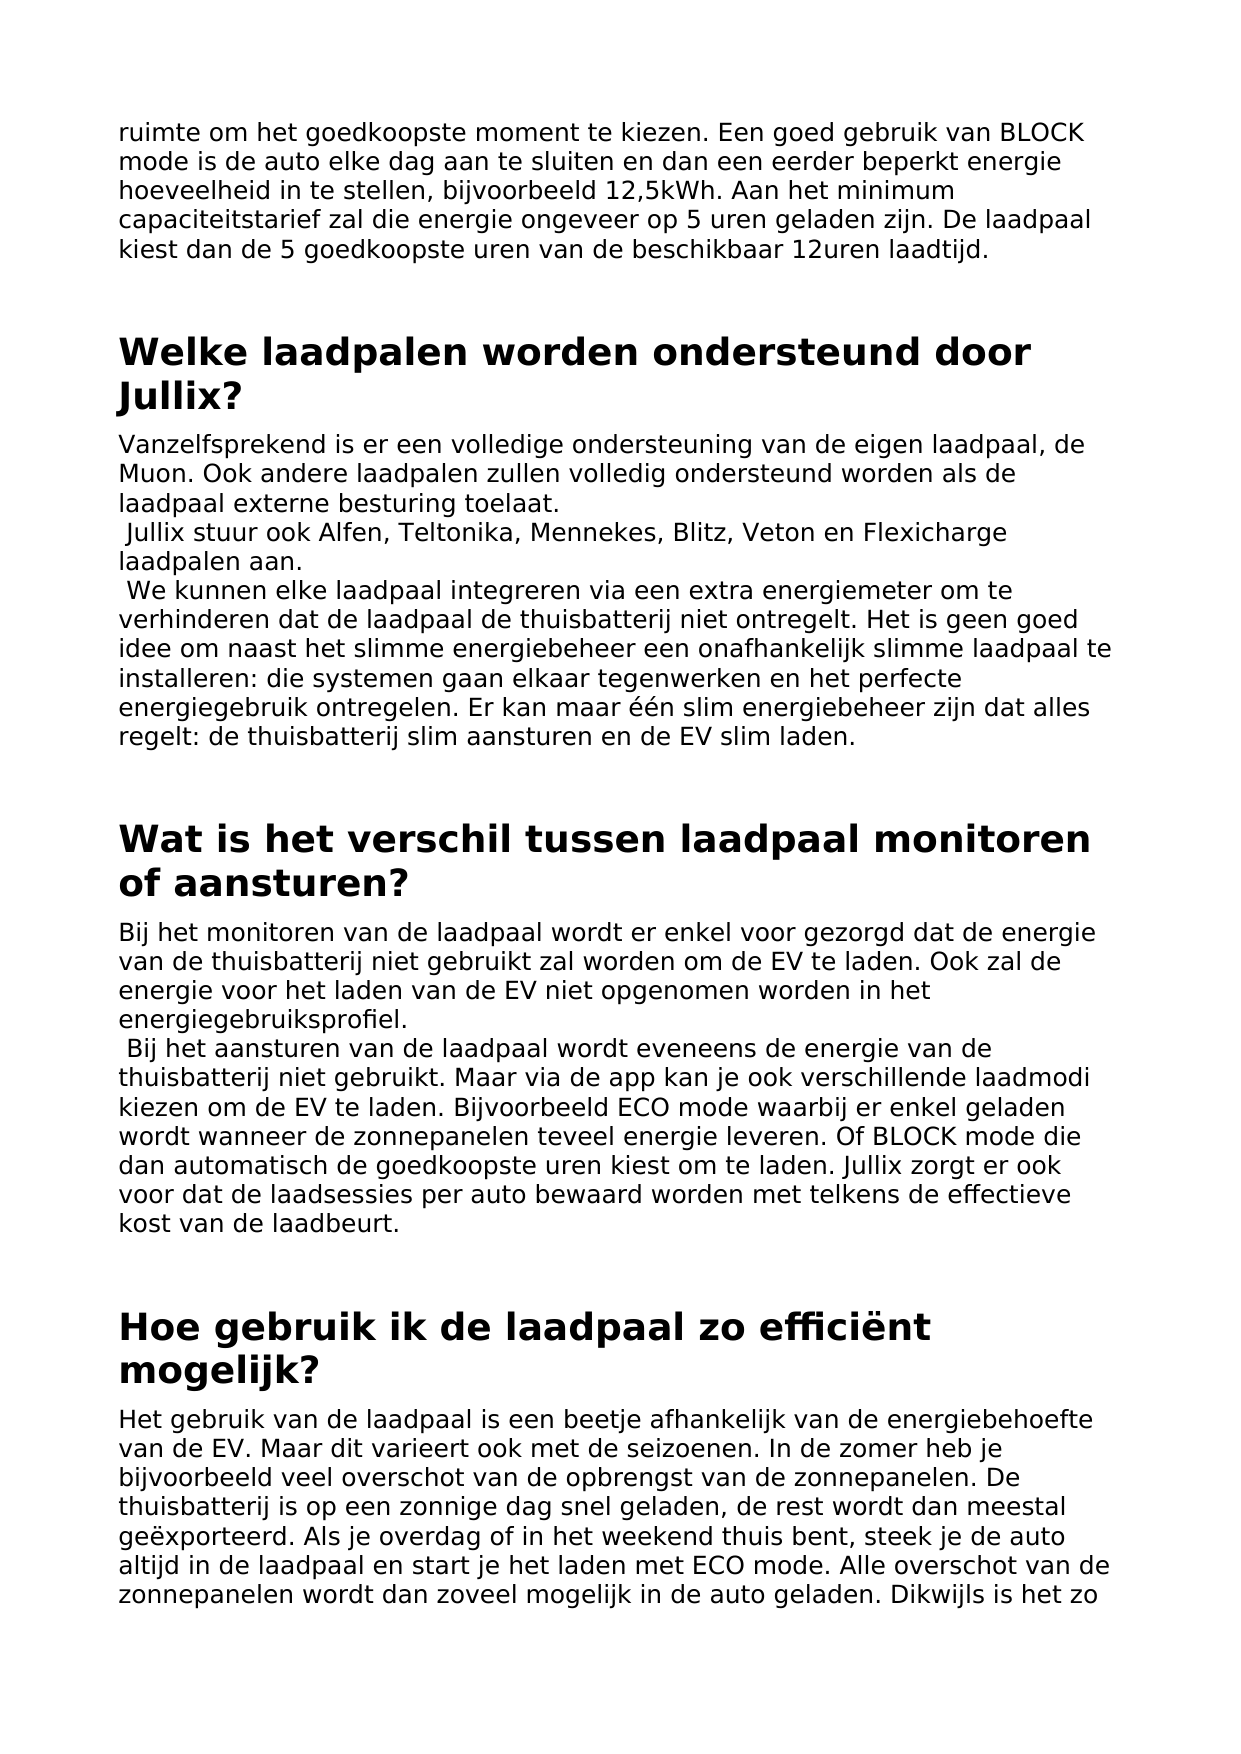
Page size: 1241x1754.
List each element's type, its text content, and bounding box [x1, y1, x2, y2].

subtitle Wat is het verschil tussen laadpaal monitoren of aansturen? [118, 818, 1122, 905]
subtitle Hoe gebruik ik de laadpaal zo efficiënt mogelijk? [118, 1305, 1122, 1392]
subtitle Welke laadpalen worden ondersteund door Jullix? [118, 331, 1122, 418]
text Het gebruik van de laadpaal is een beetje afhankelijk van de energiebehoefte van de EV. Maar dit varieert ook met de seizoenen. In de zomer heb je bijvoorbeeld veel overschot van de opbrengst van de zonnepanelen. De thuisbatterij is op een zonnige dag snel geladen, de rest wordt dan meestal geëxporteerd. Als je overdag of in het weekend thuis bent, steek je de auto altijd in de laadpaal en start je het laden met ECO mode. Alle overschot van de zonnepanelen wordt dan zoveel mogelijk in de auto geladen. Dikwijls is het zo [118, 1405, 1122, 1609]
text Vanzelfsprekend is er een volledige ondersteuning van de eigen laadpaal, de Muon. Ook andere laadpalen zullen volledig ondersteund worden als de laadpaal externe besturing toelaat. Jullix stuur ook Alfen, Teltonika, Mennekes, Blitz, Veton en Flexicharge laadpalen aan. We kunnen elke laadpaal integreren via een extra energiemeter om te verhinderen dat de laadpaal de thuisbatterij niet ontregelt. Het is geen goed idee om naast het slimme energiebeheer een onafhankelijk slimme laadpaal te installeren: die systemen gaan elkaar tegenwerken en het perfecte energiegebruik ontregelen. Er kan maar één slim energiebeheer zijn dat alles regelt: de thuisbatterij slim aansturen en de EV slim laden. [118, 430, 1122, 780]
text Bij het monitoren van de laadpaal wordt er enkel voor gezorgd dat de energie van de thuisbatterij niet gebruikt zal worden om de EV te laden. Ook zal de energie voor het laden van de EV niet opgenomen worden in het energiegebruiksprofiel. Bij het aansturen van de laadpaal wordt eveneens de energie van de thuisbatterij niet gebruikt. Maar via de app kan je ook verschillende laadmodi kiezen om de EV te laden. Bijvoorbeeld ECO mode waarbij er enkel geladen wordt wanneer de zonnepanelen teveel energie leveren. Of BLOCK mode die dan automatisch de goedkoopste uren kiest om te laden. Jullix zorgt er ook voor dat de laadsessies per auto bewaard worden met telkens de effectieve kost van de laadbeurt. [118, 918, 1122, 1268]
text ruimte om het goedkoopste moment te kiezen. Een goed gebruik van BLOCK mode is de auto elke dag aan te sluiten en dan een eerder beperkt energie hoeveelheid in te stellen, bijvoorbeeld 12,5kWh. Aan het minimum capaciteitstarief zal die energie ongeveer op 5 uren geladen zijn. De laadpaal kiest dan de 5 goedkoopste uren van de beschikbaar 12uren laadtijd. [118, 118, 1122, 293]
